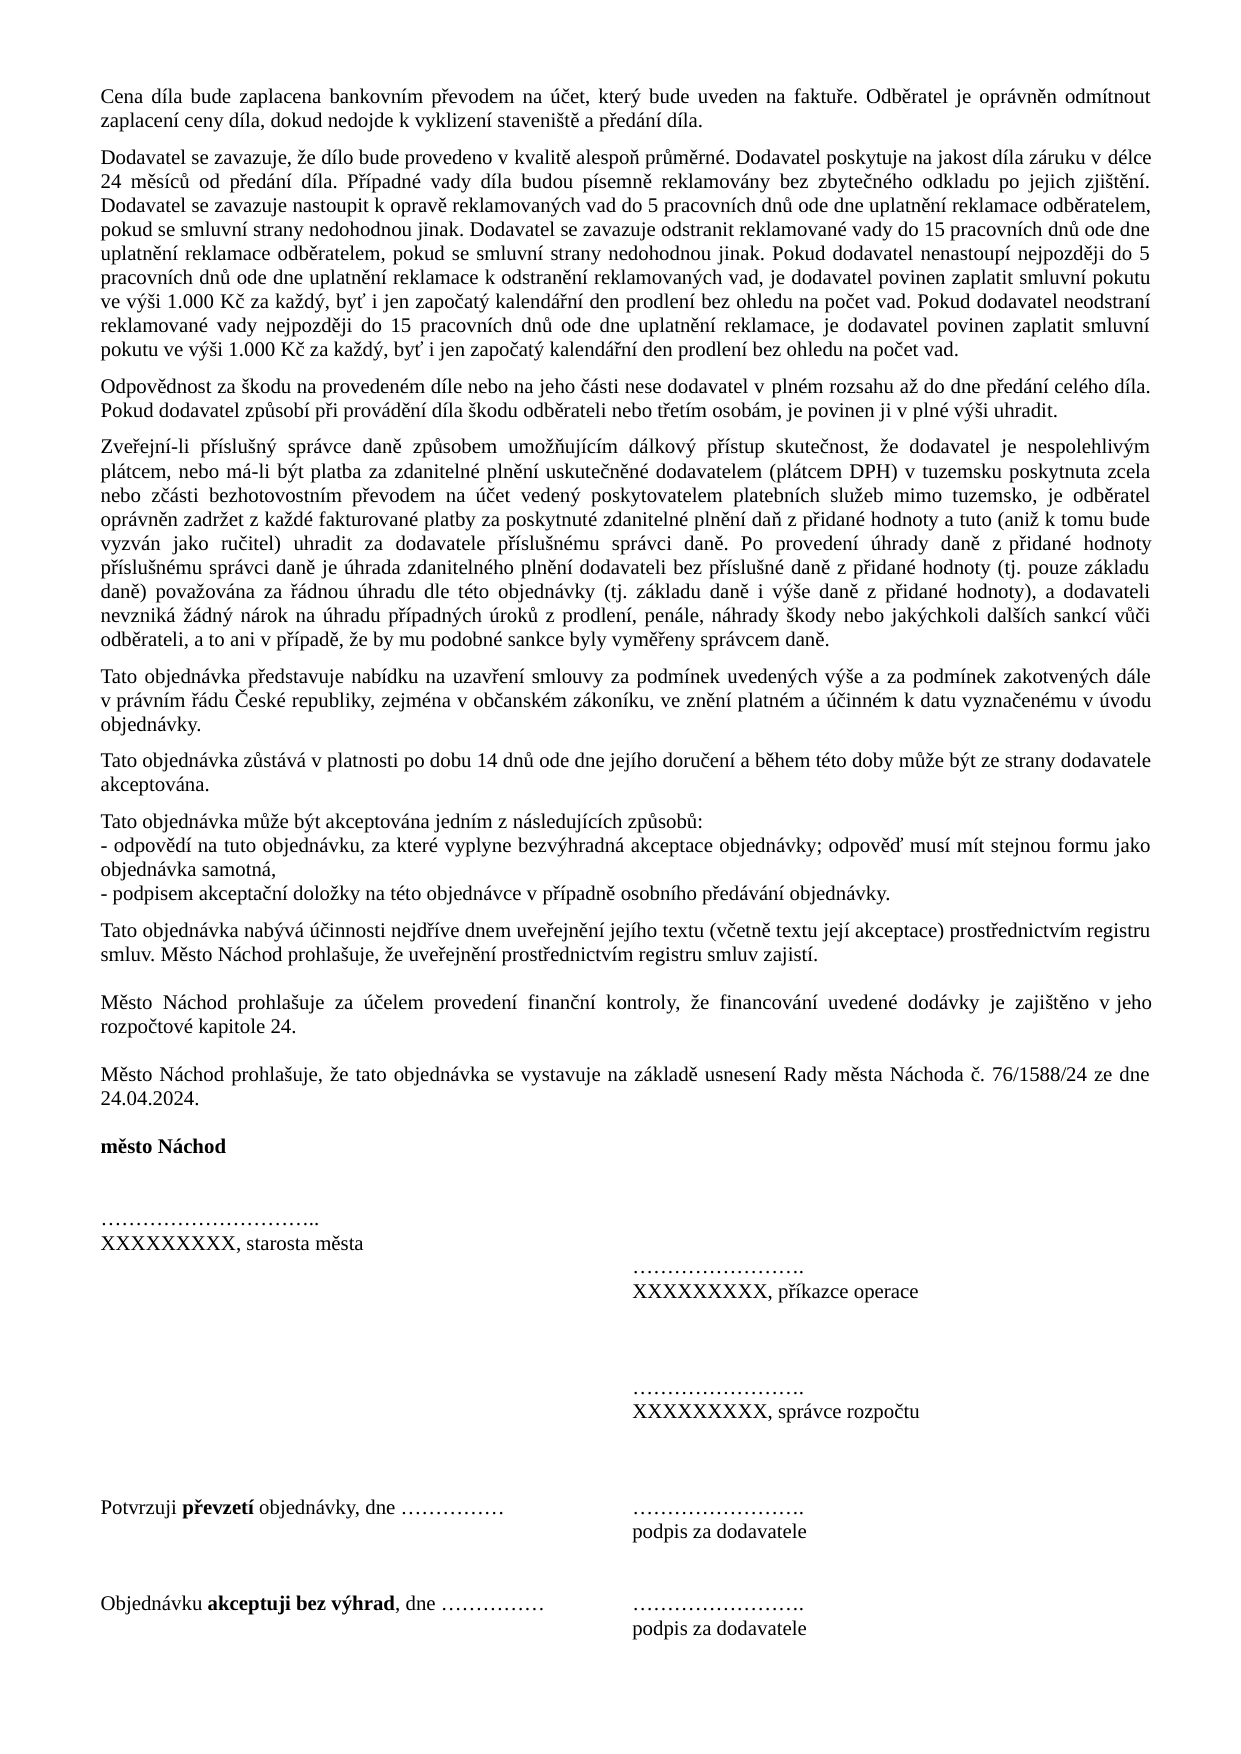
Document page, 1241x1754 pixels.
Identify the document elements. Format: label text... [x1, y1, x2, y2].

text - odpovědí na tuto objednávku, za které vyplyne bezvýhradná akceptace objednávky; odpověď musí mít stejnou formu jako objednávka samotná, [100, 833, 1152, 881]
text ………………………….. [100, 1206, 1152, 1230]
text XXXXXXXXX, správce rozpočtu [632, 1399, 1152, 1423]
text Potvrzuji převzetí objednávky, dne …………… ……………………. [100, 1495, 1152, 1519]
text Město Náchod prohlašuje za účelem provedení finanční kontroly, že financování uvedené dodávky je zajištěno v jeho rozpočtové kapitole 24. [100, 990, 1152, 1038]
text ……………………. [632, 1254, 1152, 1278]
text Zveřejní-li příslušný správce daně způsobem umožňujícím dálkový přístup skutečnost, že dodavatel je nespolehlivým plátcem, nebo má-li být platba za zdanitelné plnění uskutečněné dodavatelem (plátcem DPH) v tuzemsku poskytnuta zcela nebo zčásti bezhotovostním převodem na účet vedený poskytovatelem platebních služeb mimo tuzemsko, je odběratel oprávněn zadržet z každé fakturované platby za poskytnuté zdanitelné plnění daň z přidané hodnoty a tuto (aniž k tomu bude vyzván jako ručitel) uhradit za dodavatele příslušnému správci daně. Po provedení úhrady daně z přidané hodnoty příslušnému správci daně je úhrada zdanitelného plnění dodavateli bez příslušné daně z přidané hodnoty (tj. pouze základu daně) považována za řádnou úhradu dle této objednávky (tj. základu daně i výše daně z přidané hodnoty), a dodavateli nevzniká žádný nárok na úhradu případných úroků z prodlení, penále, náhrady škody nebo jakýchkoli dalších sankcí vůči odběrateli, a to ani v případě, že by mu podobné sankce byly vyměřeny správcem daně. [100, 434, 1152, 651]
text Tato objednávka nabývá účinnosti nejdříve dnem uveřejnění jejího textu (včetně textu její akceptace) prostřednictvím registru smluv. Město Náchod prohlašuje, že uveřejnění prostřednictvím registru smluv zajistí. [100, 918, 1152, 966]
text Dodavatel se zavazuje, že dílo bude provedeno v kvalitě alespoň průměrné. Dodavatel poskytuje na jakost díla záruku v délce 24 měsíců od předání díla. Případné vady díla budou písemně reklamovány bez zbytečného odkladu po jejich zjištění. Dodavatel se zavazuje nastoupit k opravě reklamovaných vad do 5 pracovních dnů ode dne uplatnění reklamace odběratelem, pokud se smluvní strany nedohodnou jinak. Dodavatel se zavazuje odstranit reklamované vady do 15 pracovních dnů ode dne uplatnění reklamace odběratelem, pokud se smluvní strany nedohodnou jinak. Pokud dodavatel nenastoupí nejpozději do 5 pracovních dnů ode dne uplatnění reklamace k odstranění reklamovaných vad, je dodavatel povinen zaplatit smluvní pokutu ve výši 1.000 Kč za každý, byť i jen započatý kalendářní den prodlení bez ohledu na počet vad. Pokud dodavatel neodstraní reklamované vady nejpozději do 15 pracovních dnů ode dne uplatnění reklamace, je dodavatel povinen zaplatit smluvní pokutu ve výši 1.000 Kč za každý, byť i jen započatý kalendářní den prodlení bez ohledu na počet vad. [100, 145, 1152, 361]
text ……………………. [632, 1375, 1152, 1399]
text Objednávku akceptuji bez výhrad, dne …………… ……………………. [100, 1591, 1152, 1615]
text - podpisem akceptační doložky na této objednávce v případně osobního předávání objednávky. [100, 881, 1152, 905]
text XXXXXXXXX, starosta města [100, 1230, 1152, 1254]
text podpis za dodavatele [100, 1519, 1152, 1543]
text Cena díla bude zaplacena bankovním převodem na účet, který bude uveden na faktuře. Odběratel je oprávněn odmítnout zaplacení ceny díla, dokud nedojde k vyklizení staveniště a předání díla. [100, 84, 1152, 132]
text Odpovědnost za škodu na provedeném díle nebo na jeho části nese dodavatel v plném rozsahu až do dne předání celého díla. Pokud dodavatel způsobí při provádění díla škodu odběrateli nebo třetím osobám, je povinen ji v plné výši uhradit. [100, 374, 1152, 422]
text město Náchod [100, 1134, 1152, 1158]
text Tato objednávka představuje nabídku na uzavření smlouvy za podmínek uvedených výše a za podmínek zakotvených dále v právním řádu České republiky, zejména v občanském zákoníku, ve znění platném a účinném k datu vyznačenému v úvodu objednávky. [100, 663, 1152, 736]
text Město Náchod prohlašuje, že tato objednávka se vystavuje na základě usnesení Rady města Náchoda č. 76/1588/24 ze dne 24.04.2024. [100, 1062, 1152, 1110]
text podpis za dodavatele [100, 1615, 1152, 1639]
text Tato objednávka může být akceptována jedním z následujících způsobů: [100, 809, 1152, 833]
text XXXXXXXXX, příkazce operace [632, 1278, 1152, 1303]
text Tato objednávka zůstává v platnosti po dobu 14 dnů ode dne jejího doručení a během této doby může být ze strany dodavatele akceptována. [100, 748, 1152, 796]
